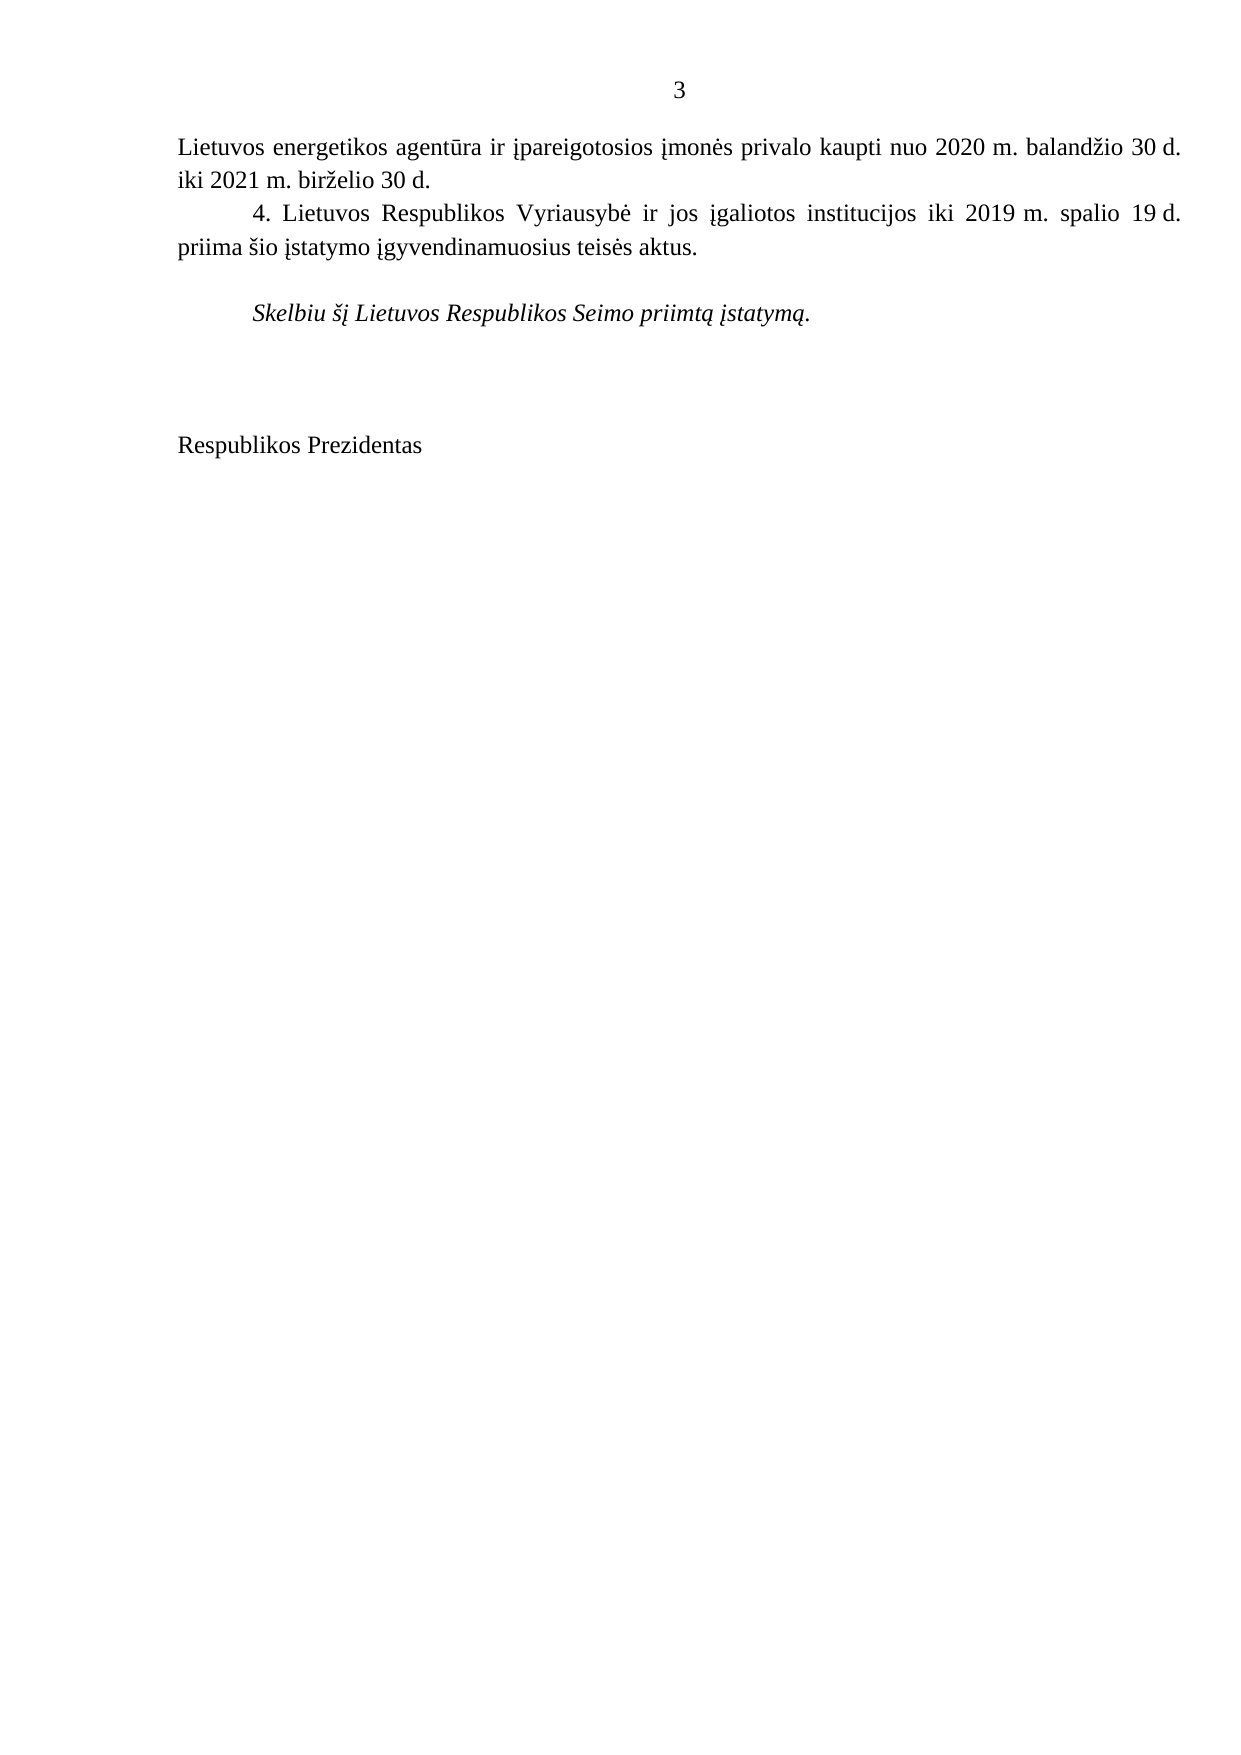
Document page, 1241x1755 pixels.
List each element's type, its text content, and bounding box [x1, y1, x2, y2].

text Respublikos Prezidentas [103, 430, 1181, 458]
text Skelbiu šį Lietuvos Respublikos Seimo priimtą įstatymą. [177, 298, 1181, 326]
text 4. Lietuvos Respublikos Vyriausybė ir jos įgaliotos institucijos iki 2019 m. spalio 19 d. priima šio įstatymo įgyvendinamuosius teisės aktus. [177, 198, 1181, 260]
text Lietuvos energetikos agentūra ir įpareigotosios įmonės privalo kaupti nuo 2020 m. balandžio 30 d. iki 2021 m. birželio 30 d. [177, 132, 1181, 194]
